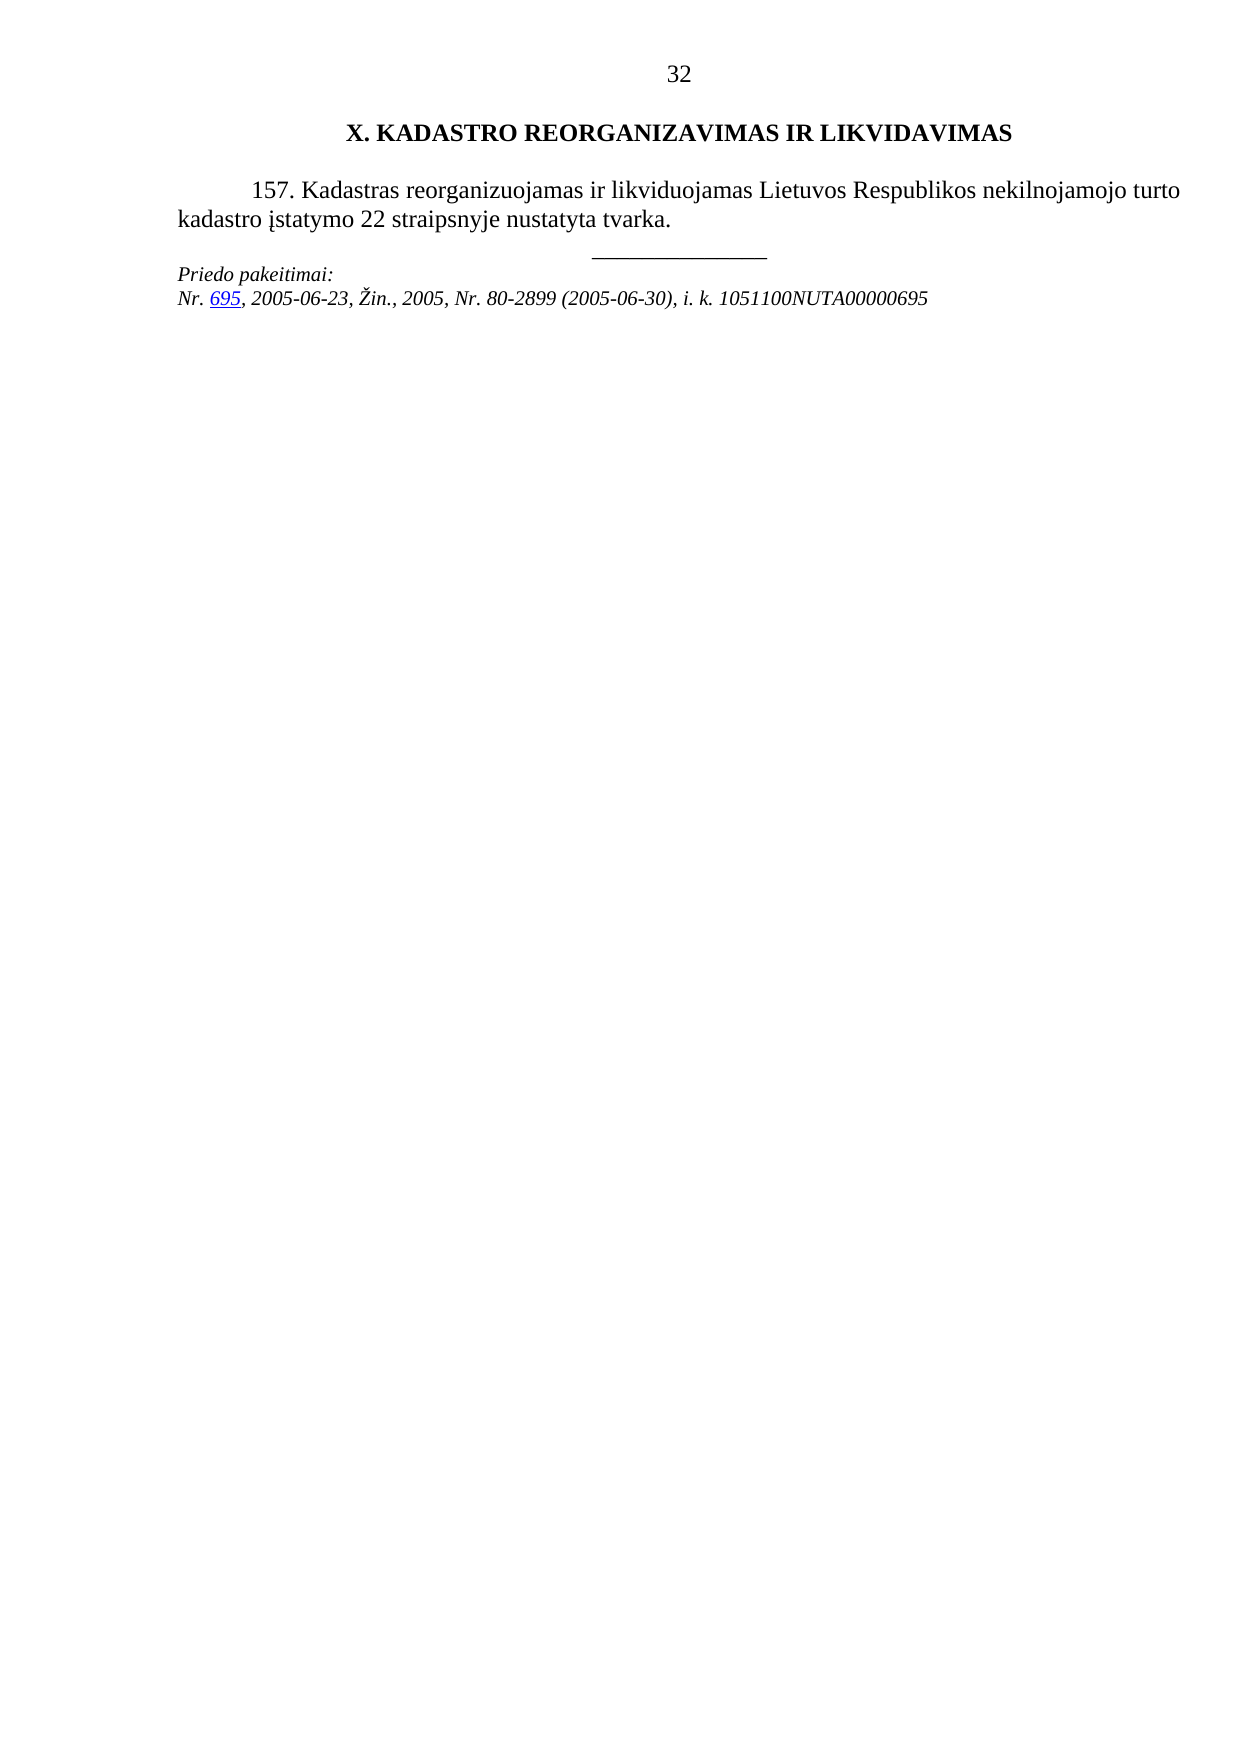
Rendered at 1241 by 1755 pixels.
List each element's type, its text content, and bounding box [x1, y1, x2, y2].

text Priedo pakeitimai: [177, 262, 1181, 286]
text 157. Kadastras reorganizuojamas ir likviduojamas Lietuvos Respublikos nekilnojamojo turto kadastro įstatymo 22 straipsnyje nustatyta tvarka. [177, 176, 1181, 233]
text Nr. 695, 2005-06-23, Žin., 2005, Nr. 80-2899 (2005-06-30), i. k. 1051100NUTA00000695 [177, 286, 1181, 310]
text ______________ [177, 233, 1181, 262]
subtitle X. Kadastro reorganizavimas ir likvidavimas [177, 118, 1181, 147]
